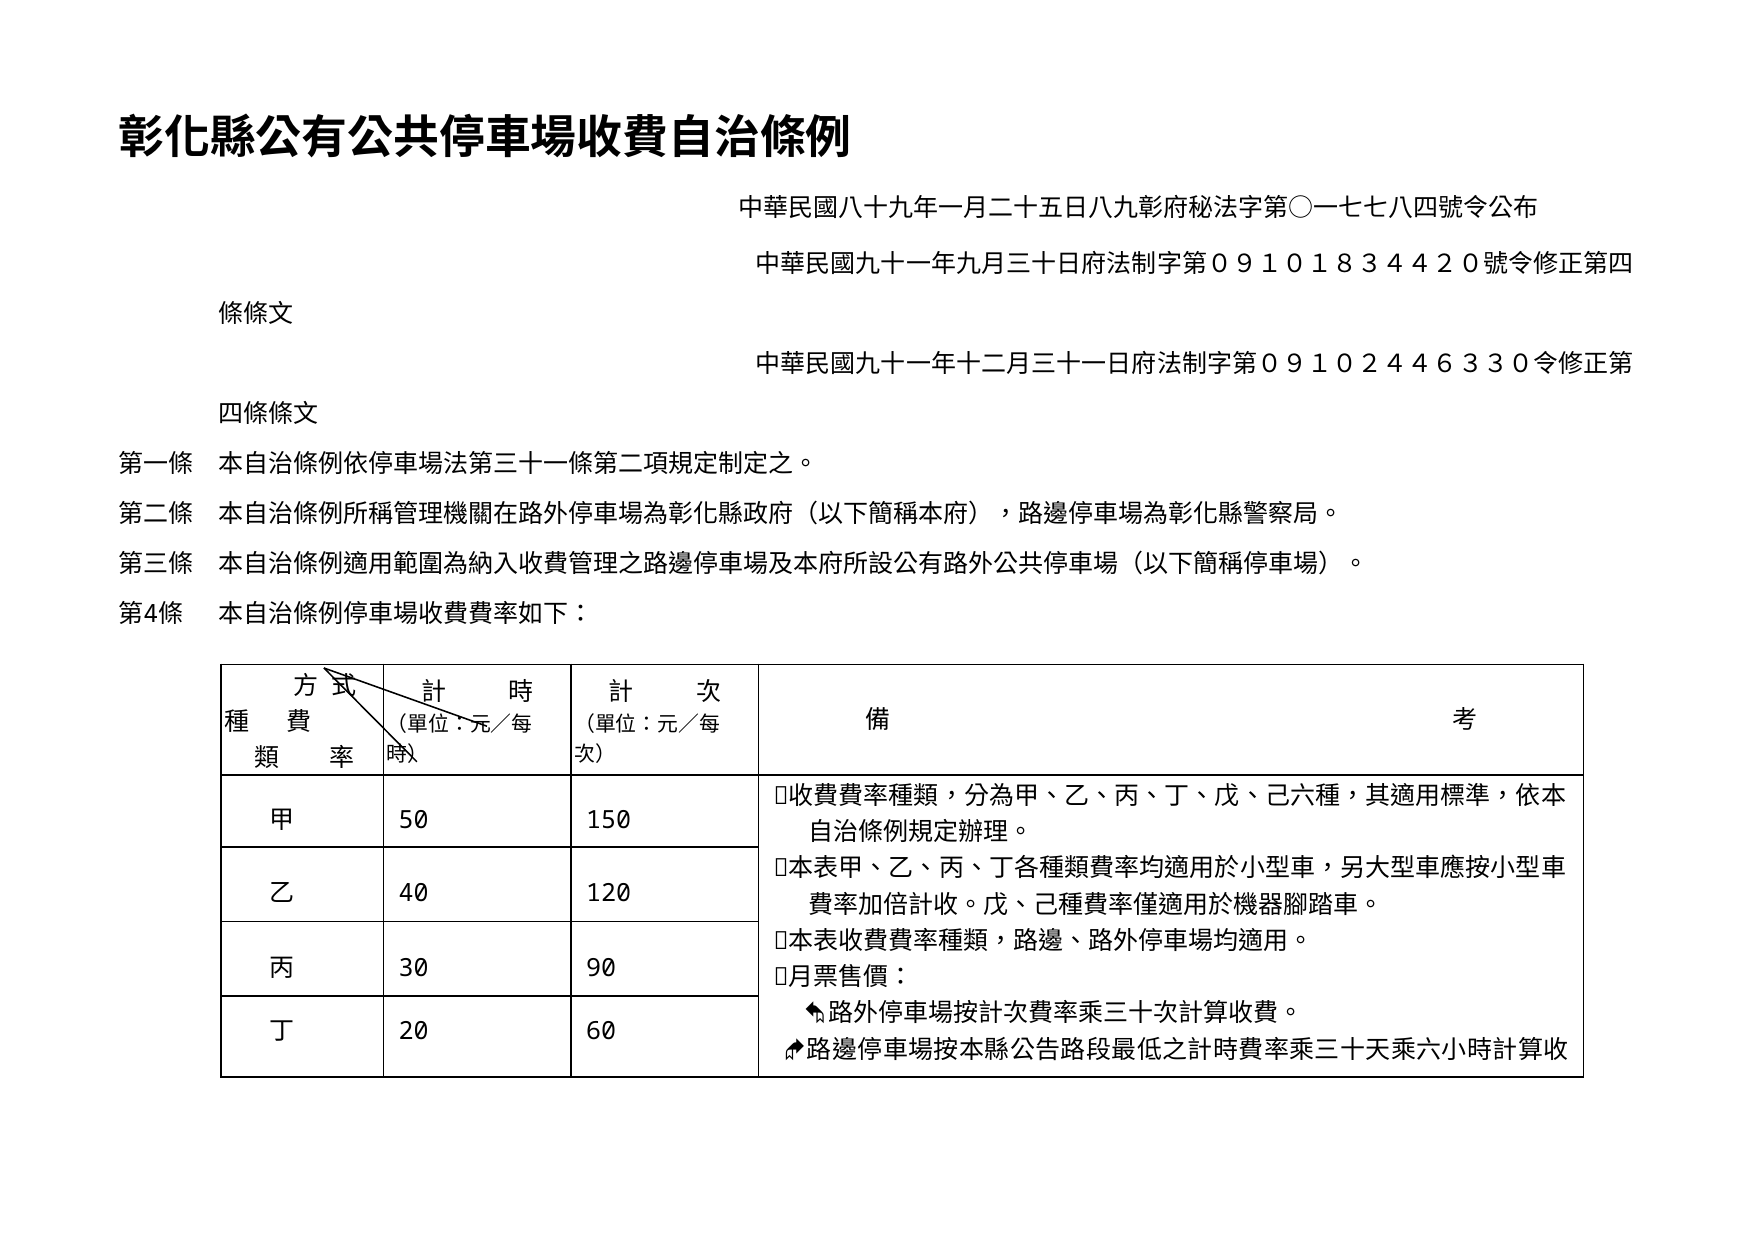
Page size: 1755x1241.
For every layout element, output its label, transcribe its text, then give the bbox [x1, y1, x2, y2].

text 第三條 本自治條例適用範圍為納入收費管理之路邊停車場及本府所設公有路外公共停車場（以下簡稱停車場）。 [118, 529, 1636, 579]
table_cell 90 [572, 922, 758, 995]
table_cell 60 [572, 997, 758, 1076]
table_cell 120 [572, 848, 758, 921]
text 中華民國九十一年十二月三十一日府法制字第０９１０２４４６３３０令修正第四條條文 [118, 329, 1636, 429]
table_cell 丁 [222, 997, 383, 1076]
table_cell 甲 [222, 776, 383, 846]
table_cell 30 [384, 922, 570, 995]
table_header 方 式 種 費 類 率 [222, 665, 383, 774]
table_cell 150 [572, 776, 758, 846]
table_cell 40 [384, 848, 570, 921]
list 本自治條例停車場收費費率如下： [118, 579, 1636, 629]
table_cell 乙 [222, 848, 383, 921]
text 彰化縣公有公共停車場收費自治條例 [118, 101, 1636, 167]
table_header 備 考 [759, 665, 1583, 774]
table_cell 收費費率種類，分為甲、乙、丙、丁、戊、己六種，其適用標準，依本自治條例規定辦理。 本表甲、乙、丙、丁各種類費率均適用於小型車，另大型車應按小型車費率加倍計收。戊、己種費率僅適用於機器腳踏車。 本表收費費率種類，路邊、路外停車場均適用。 月票售價： 路外停車場按計次費率乘三十次計算收費。 路邊停車場按本縣公告路段最低之計時費率乘三十天乘六小時計算收費。 使用路邊停車場月票之車輛，得使用本縣各公告之路邊停車場。惟路邊、路外停車場月票不得混合使用。 計次停車者以當日為限，又所謂每次，係指每一車輛入場一次而言；計時停車者，停車時間未滿一小時者，以一小時計。停車時數逾一小時以上，其超過之不滿一小時部分，如不逾三十分鐘者，以半小時計算；如逾三十分鐘者，仍以一小時計算收費。 本表係以新臺幣（元）為單位。 [759, 776, 1583, 1076]
table_cell 丙 [222, 922, 383, 995]
text 中華民國八十九年一月二十五日八九彰府秘法字第○一七七八四號令公布 [118, 167, 1636, 229]
table_cell 20 [384, 997, 570, 1076]
text 中華民國九十一年九月三十日府法制字第０９１０１８３４４２０號令修正第四條條文 [118, 229, 1636, 329]
text 第一條 本自治條例依停車場法第三十一條第二項規定制定之。 [118, 429, 1636, 479]
table_cell 50 [384, 776, 570, 846]
text 第二條 本自治條例所稱管理機關在路外停車場為彰化縣政府（以下簡稱本府），路邊停車場為彰化縣警察局。 [118, 479, 1636, 529]
table_header 計 時 （單位：元／每時） [384, 665, 570, 774]
table_header 計 次 （單位：元／每次） [572, 665, 758, 774]
